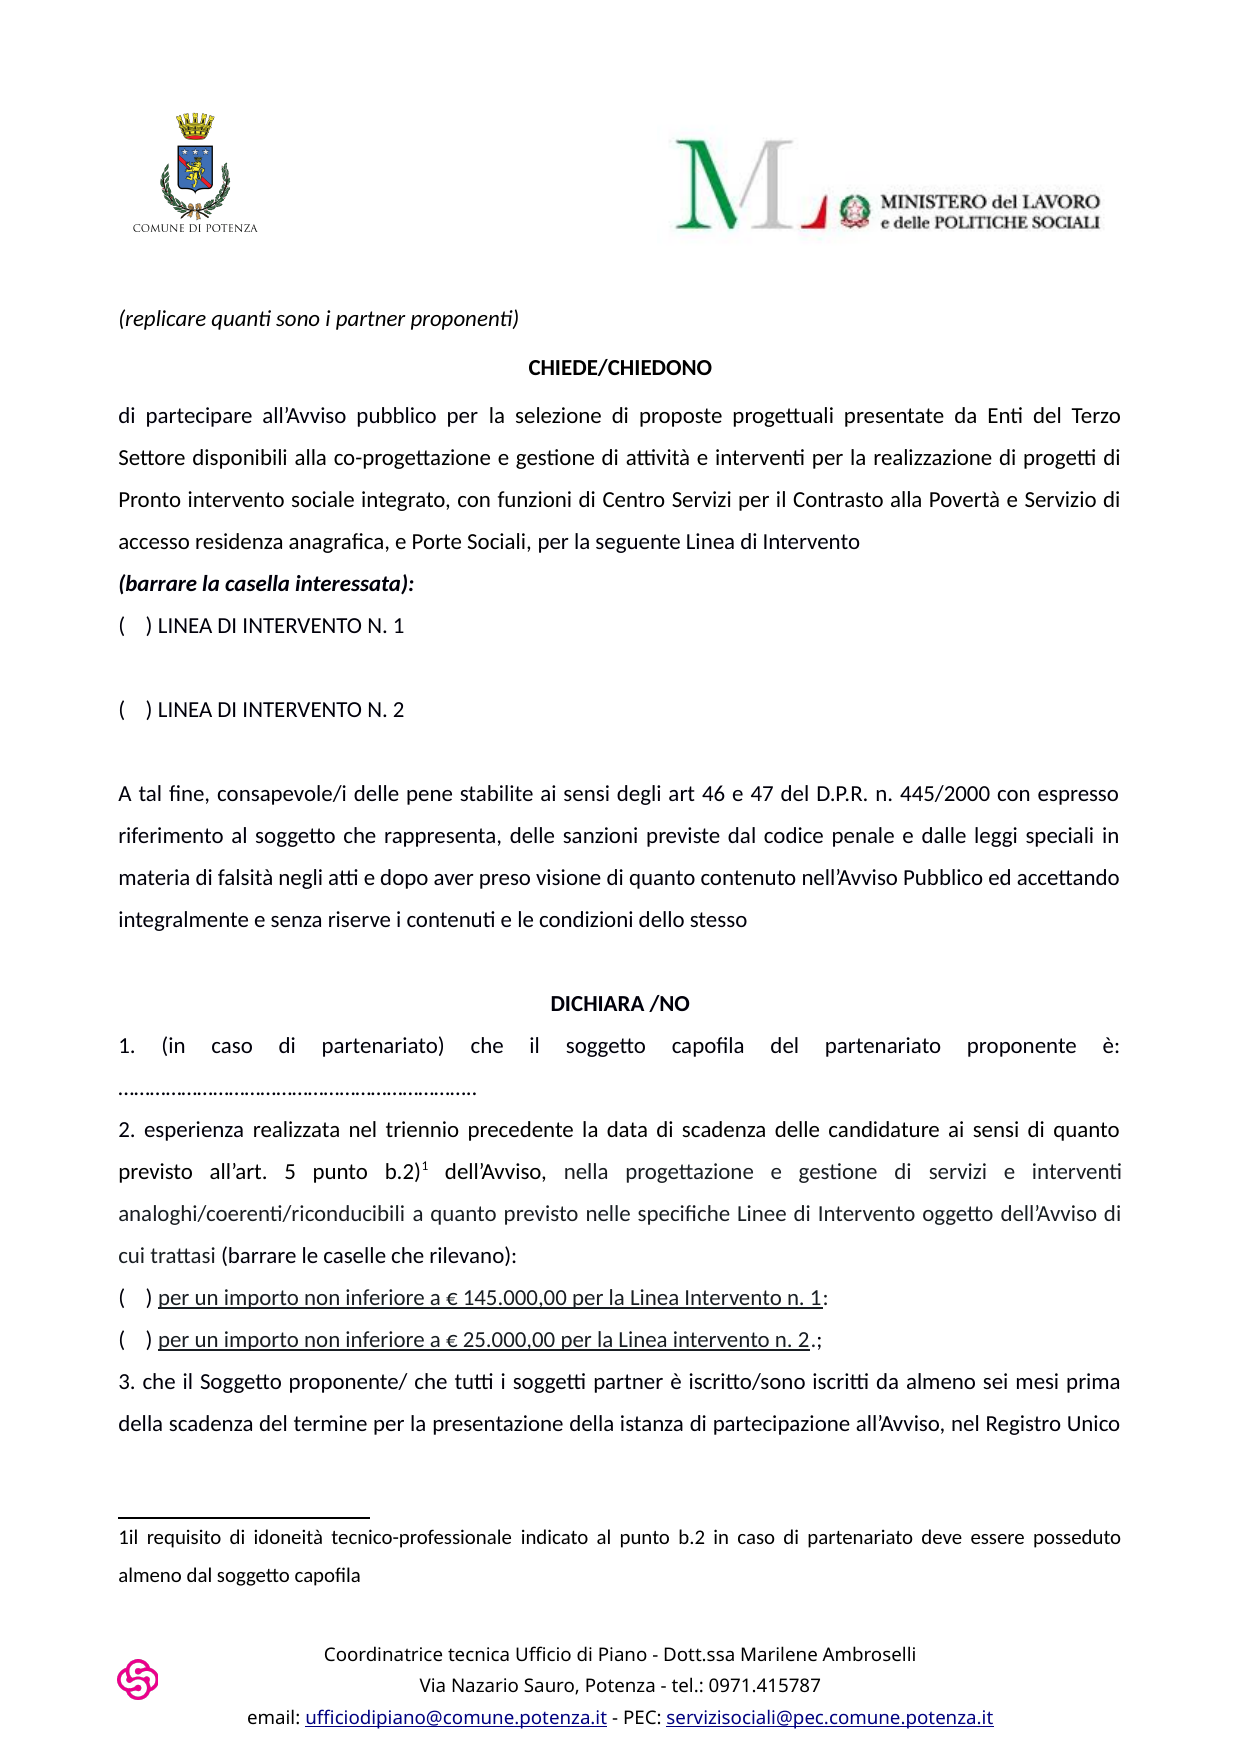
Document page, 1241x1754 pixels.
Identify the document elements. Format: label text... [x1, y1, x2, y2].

text ( ) LINEA DI INTERVENTO N. 2 [118, 695, 1122, 723]
text 3. che il Soggetto proponente/ che tutti i soggetti partner è iscritto/sono iscritti da almeno sei mesi prima della scadenza del termine per la presentazione della istanza di partecipazione all’Avviso, nel Registro Unico [118, 1367, 1122, 1437]
picture [657, 79, 1118, 295]
text il requisito di idoneità tecnico-professionale indicato al punto b.2 in caso di partenariato deve essere posseduto almeno dal soggetto capofila [118, 1524, 1122, 1587]
text di partecipare all’Avviso pubblico per la selezione di proposte progettuali presentate da Enti del Terzo Settore disponibili alla co-progettazione e gestione di attività e interventi per la realizzazione di progetti di Pronto intervento sociale integrato, con funzioni di Centro Servizi per il Contrasto alla Povertà e Servizio di accesso residenza anagrafica, e Porte Sociali, per la seguente Linea di Intervento [118, 401, 1122, 555]
text 1. (in caso di partenariato) che il soggetto capofila del partenariato proponente è:………………………………………………………….. [118, 1031, 1122, 1101]
text 2. esperienza realizzata nel triennio precedente la data di scadenza delle candidature ai sensi di quanto previsto all’art. 5 punto b.2) dell’Avviso, nella progettazione e gestione di servizi e interventi analoghi/coerenti/riconducibili a quanto previsto nelle specifiche Linee di Intervento oggetto dell’Avviso di cui trattasi (barrare le caselle che rilevano): [118, 1115, 1122, 1269]
text ( ) per un importo non inferiore a € 145.000,00 per la Linea Intervento n. 1: [118, 1283, 1122, 1311]
picture [121, 66, 270, 276]
text DICHIARA /NO [118, 989, 1122, 1017]
text ( ) per un importo non inferiore a € 25.000,00 per la Linea intervento n. 2.; [118, 1325, 1122, 1353]
text A tal fine, consapevole/i delle pene stabilite ai sensi degli art 46 e 47 del D.P.R. n. 445/2000 con espresso riferimento al soggetto che rappresenta, delle sanzioni previste dal codice penale e dalle leggi speciali in materia di falsità negli atti e dopo aver preso visione di quanto contenuto nell’Avviso Pubblico ed accettando integralmente e senza riserve i contenuti e le condizioni dello stesso [118, 779, 1122, 933]
text CHIEDE/CHIEDONO [118, 353, 1122, 381]
text ( ) LINEA DI INTERVENTO N. 1 [118, 611, 1122, 639]
text (replicare quanti sono i partner proponenti) [118, 291, 1122, 332]
picture [117, 1659, 158, 1700]
text (barrare la casella interessata): [118, 569, 1122, 597]
